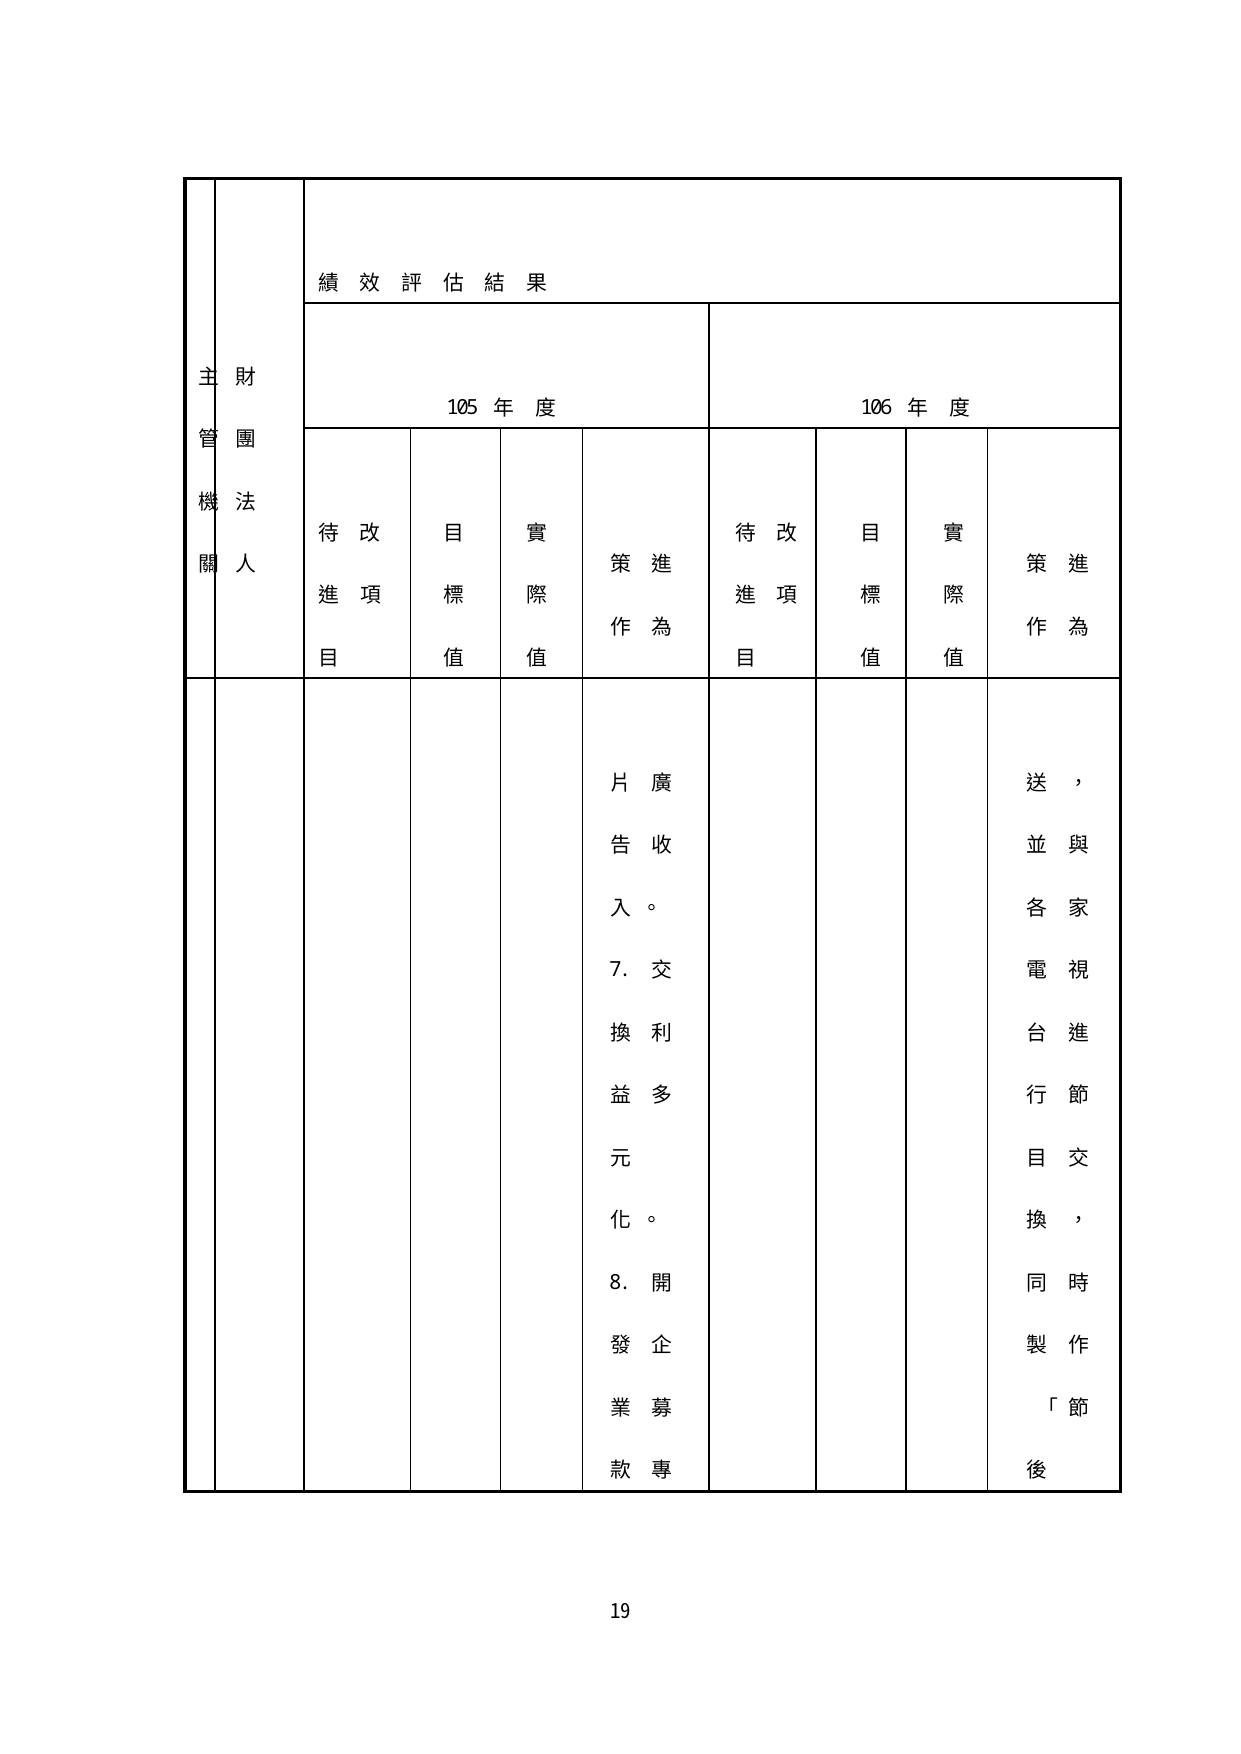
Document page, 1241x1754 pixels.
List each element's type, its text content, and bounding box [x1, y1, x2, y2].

table_cell 實際值 [501, 429, 582, 677]
table_cell 片廣告收入。 7.交換利益多元化。 8.開發企業募款專 [583, 679, 708, 1490]
table_cell 實際值 [907, 429, 987, 677]
table_cell 目標值 [817, 429, 905, 677]
table_header 財團法人 [216, 180, 303, 677]
table_cell 待改進項目 [305, 429, 410, 677]
table_header 績效評估結果 [305, 180, 1119, 302]
table_cell [305, 679, 410, 1490]
table_cell 105年度 [305, 304, 708, 427]
table_cell [817, 679, 905, 1490]
table_cell 目標值 [411, 429, 500, 677]
table_cell 策進作為 [583, 429, 708, 677]
table_cell 原民會 [187, 679, 214, 1490]
table_header 主管機關 [187, 180, 214, 677]
table_cell [907, 679, 987, 1490]
table_cell [411, 679, 500, 1490]
table_cell 原住民族文化事業基金會 [216, 679, 303, 1490]
table_cell 106年度 [710, 304, 1119, 427]
table_cell 待改進項目 [710, 429, 815, 677]
table_cell [710, 679, 815, 1490]
table_cell 送，並與各家電視台進行節目交換，同時製作「節後 [988, 679, 1119, 1490]
table_cell 策進作為 [988, 429, 1119, 677]
table_cell [501, 679, 582, 1490]
